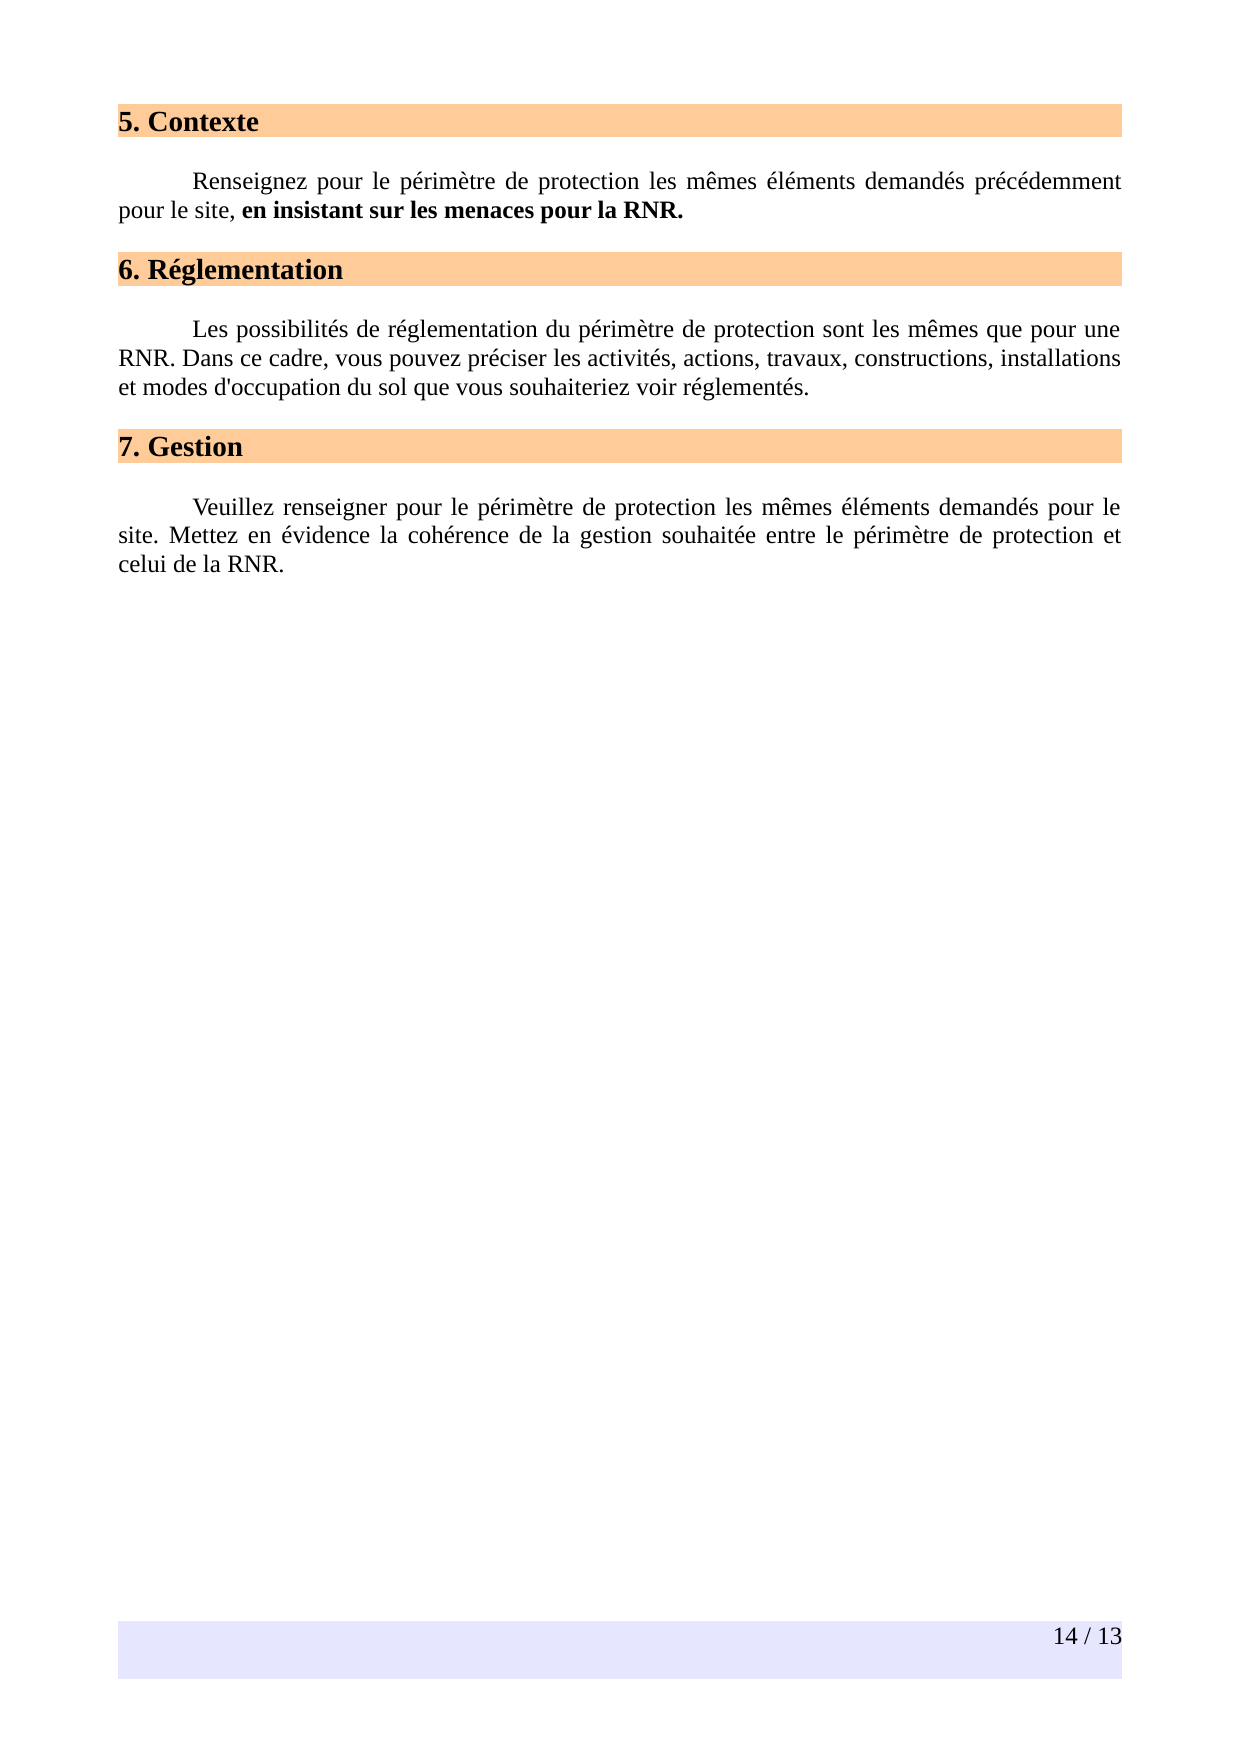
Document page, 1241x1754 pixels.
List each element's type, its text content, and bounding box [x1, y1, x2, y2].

text Les possibilités de réglementation du périmètre de protection sont les mêmes que pour une RNR. Dans ce cadre, vous pouvez préciser les activités, actions, travaux, constructions, installations et modes d'occupation du sol que vous souhaiteriez voir réglementés. [118, 314, 1122, 401]
text 5. Contexte [118, 104, 1122, 137]
text 7. Gestion [118, 429, 1122, 463]
text Veuillez renseigner pour le périmètre de protection les mêmes éléments demandés pour le site. Mettez en évidence la cohérence de la gestion souhaitée entre le périmètre de protection et celui de la RNR. [118, 492, 1122, 578]
text Renseignez pour le périmètre de protection les mêmes éléments demandés précédemment pour le site, en insistant sur les menaces pour la RNR. [118, 166, 1122, 223]
text 6. Réglementation [118, 252, 1122, 286]
